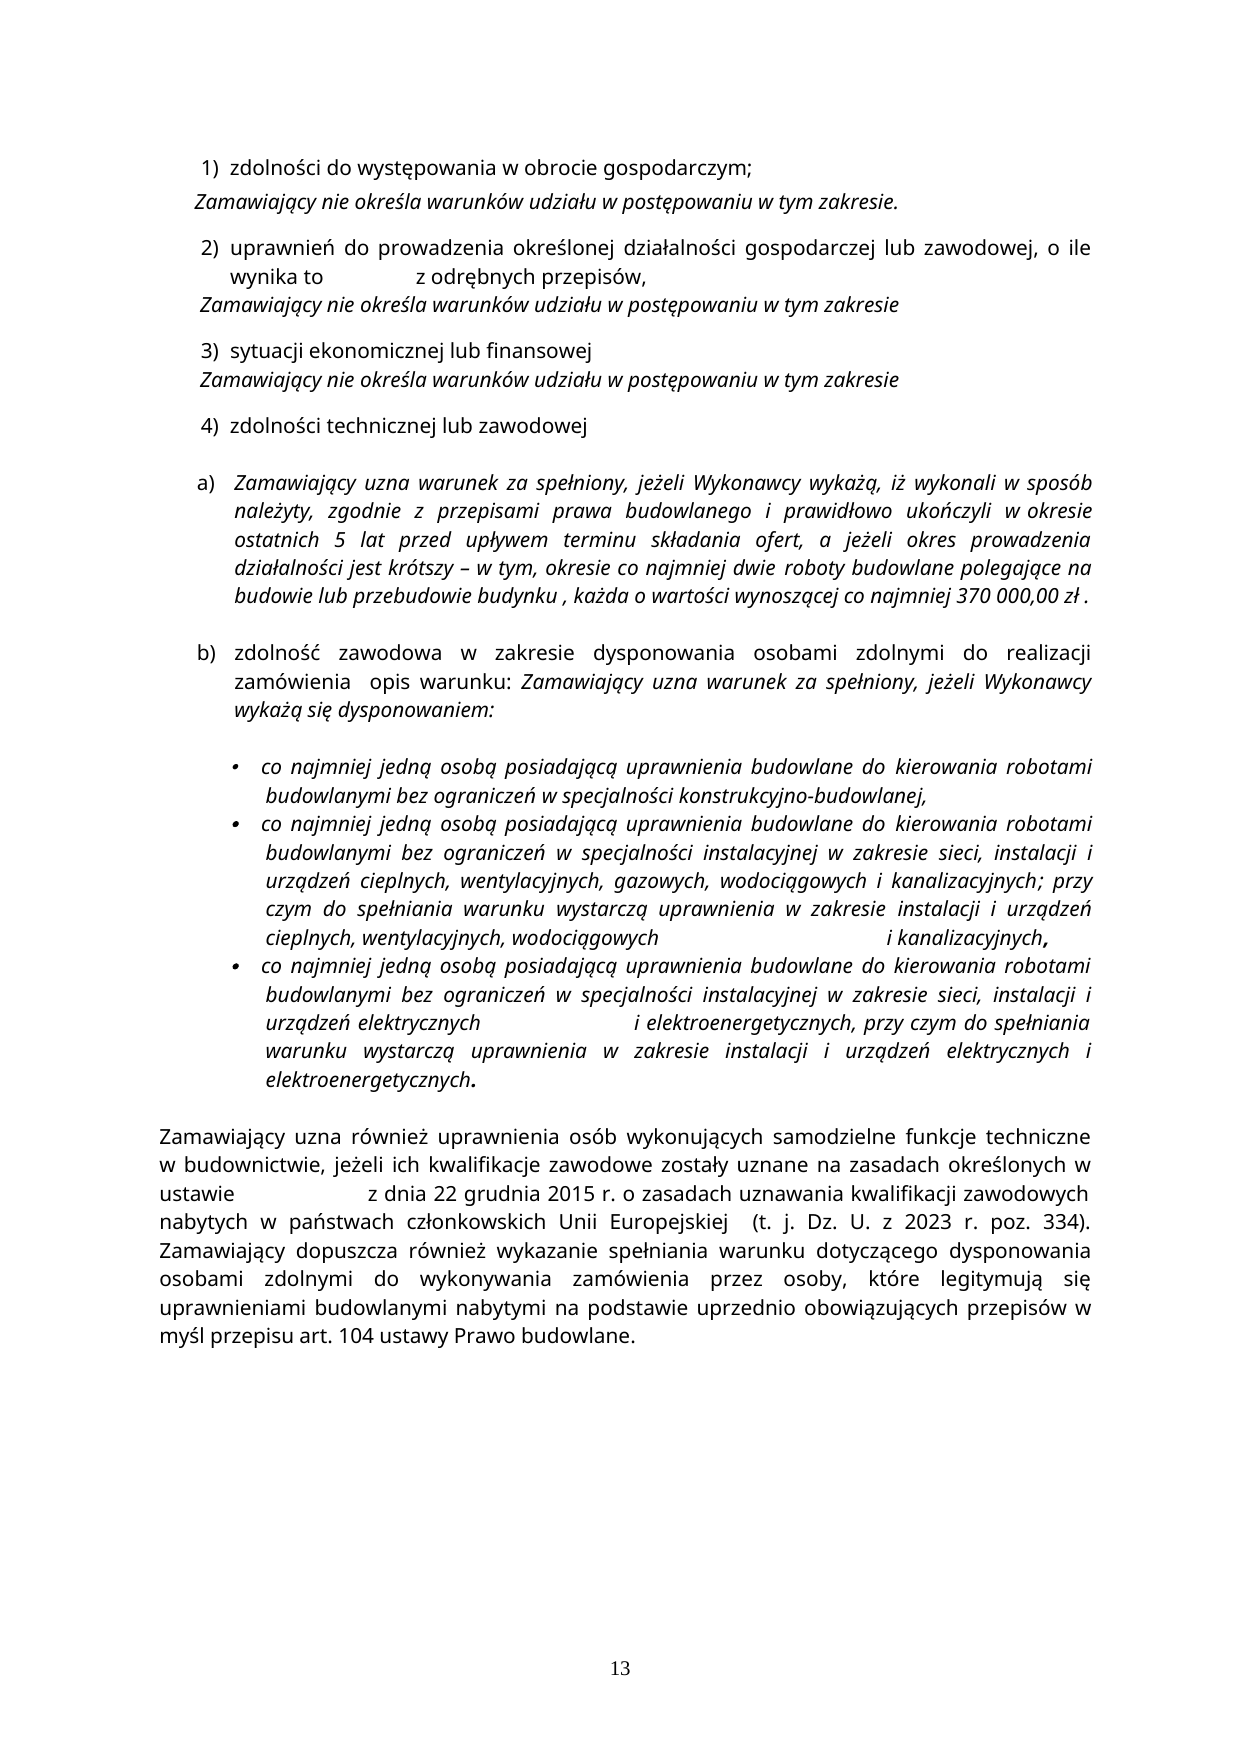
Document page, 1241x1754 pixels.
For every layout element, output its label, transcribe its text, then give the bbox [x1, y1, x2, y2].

list co najmniej jedną osobą posiadającą uprawnienia budowlane do kierowania robotami budowlanymi bez ograniczeń w specjalności konstrukcyjno-budowlanej, [230, 752, 1092, 809]
list co najmniej jedną osobą posiadającą uprawnienia budowlane do kierowania robotami budowlanymi bez ograniczeń w specjalności instalacyjnej w zakresie sieci, instalacji i urządzeń cieplnych, wentylacyjnych, gazowych, wodociągowych i kanalizacyjnych; przy czym do spełniania warunku wystarczą uprawnienia w zakresie instalacji i urządzeń cieplnych, wentylacyjnych, wodociągowych i kanalizacyjnych, [230, 809, 1092, 951]
list Zamawiający uzna warunek za spełniony, jeżeli Wykonawcy wykażą, iż wykonali w sposób należyty, zgodnie z przepisami prawa budowlanego i prawidłowo ukończyli w okresie ostatnich 5 lat przed upływem terminu składania ofert, a jeżeli okres prowadzenia działalności jest krótszy – w tym, okresie co najmniej dwie roboty budowlane polegające na budowie lub przebudowie budynku , każda o wartości wynoszącej co najmniej 370 000,00 zł . [197, 468, 1092, 610]
text Zamawiający nie określa warunków udziału w postępowaniu w tym zakresie. [189, 187, 1092, 216]
text Zamawiający uzna również uprawnienia osób wykonujących samodzielne funkcje techniczne w budownictwie, jeżeli ich kwalifikacje zawodowe zostały uznane na zasadach określonych w ustawie z dnia 22 grudnia 2015 r. o zasadach uznawania kwalifikacji zawodowych nabytych w państwach członkowskich Unii Europejskiej (t. j. Dz. U. z 2023 r. poz. 334). Zamawiający dopuszcza również wykazanie spełniania warunku dotyczącego dysponowania osobami zdolnymi do wykonywania zamówienia przez osoby, które legitymują się uprawnieniami budowlanymi nabytymi na podstawie uprzednio obowiązujących przepisów w myśl przepisu art. 104 ustawy Prawo budowlane. [159, 1122, 1092, 1349]
list sytuacji ekonomicznej lub finansowej [201, 336, 1092, 365]
list Zamawiający nie określa warunków udziału w postępowaniu w tym zakresie [189, 290, 1092, 319]
list zdolności do występowania w obrocie gospodarczym; [201, 153, 1092, 181]
list co najmniej jedną osobą posiadającą uprawnienia budowlane do kierowania robotami budowlanymi bez ograniczeń w specjalności instalacyjnej w zakresie sieci, instalacji i urządzeń elektrycznych i elektroenergetycznych, przy czym do spełniania warunku wystarczą uprawnienia w zakresie instalacji i urządzeń elektrycznych i elektroenergetycznych. [230, 951, 1092, 1093]
list zdolność zawodowa w zakresie dysponowania osobami zdolnymi do realizacji zamówienia opis warunku: Zamawiający uzna warunek za spełniony, jeżeli Wykonawcy wykażą się dysponowaniem: [197, 638, 1092, 724]
list uprawnień do prowadzenia określonej działalności gospodarczej lub zawodowej, o ile wynika to z odrębnych przepisów, [201, 233, 1092, 290]
text 4) zdolności technicznej lub zawodowej [201, 411, 1092, 439]
list Zamawiający nie określa warunków udziału w postępowaniu w tym zakresie [189, 365, 1092, 393]
